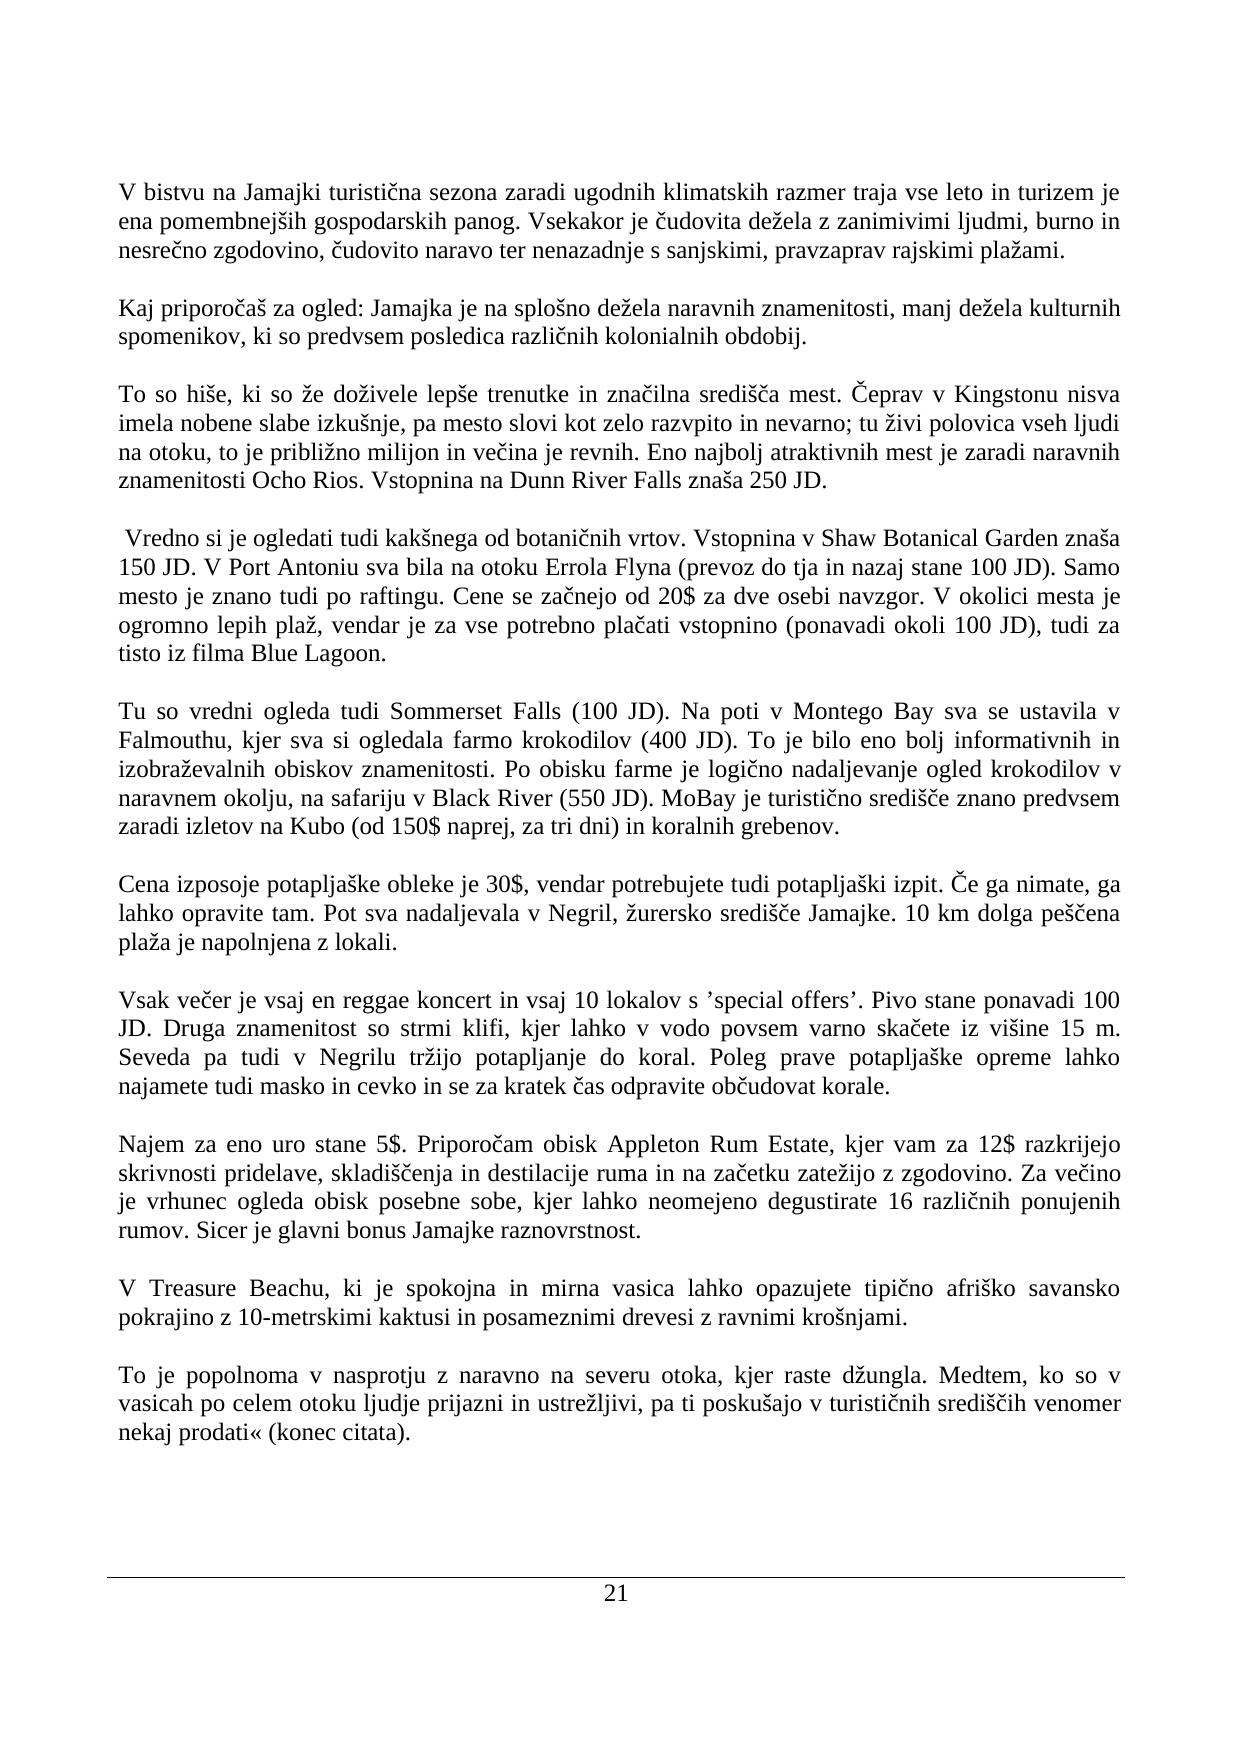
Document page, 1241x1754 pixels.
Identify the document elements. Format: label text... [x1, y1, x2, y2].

text V Treasure Beachu, ki je spokojna in mirna vasica lahko opazujete tipično afriško savansko pokrajino z 10-metrskimi kaktusi in posameznimi drevesi z ravnimi krošnjami. [118, 1273, 1122, 1331]
text Vsak večer je vsaj en reggae koncert in vsaj 10 lokalov s ’special offers’. Pivo stane ponavadi 100 JD. Druga znamenitost so strmi klifi, kjer lahko v vodo povsem varno skačete iz višine 15 m. Seveda pa tudi v Negrilu tržijo potapljanje do koral. Poleg prave potapljaške opreme lahko najamete tudi masko in cevko in se za kratek čas odpravite občudovat korale. [118, 985, 1122, 1100]
text V bistvu na Jamajki turistična sezona zaradi ugodnih klimatskih razmer traja vse leto in turizem je ena pomembnejših gospodarskih panog. Vsekakor je čudovita dežela z zanimivimi ljudmi, burno in nesrečno zgodovino, čudovito naravo ter nenazadnje s sanjskimi, pravzaprav rajskimi plažami. [118, 177, 1122, 263]
text Tu so vredni ogleda tudi Sommerset Falls (100 JD). Na poti v Montego Bay sva se ustavila v Falmouthu, kjer sva si ogledala farmo krokodilov (400 JD). To je bilo eno bolj informativnih in izobraževalnih obiskov znamenitosti. Po obisku farme je logično nadaljevanje ogled krokodilov v naravnem okolju, na safariju v Black River (550 JD). MoBay je turistično središče znano predvsem zaradi izletov na Kubo (od 150$ naprej, za tri dni) in koralnih grebenov. [118, 696, 1122, 840]
text Cena izposoje potapljaške obleke je 30$, vendar potrebujete tudi potapljaški izpit. Če ga nimate, ga lahko opravite tam. Pot sva nadaljevala v Negril, žurersko središče Jamajke. 10 km dolga peščena plaža je napolnjena z lokali. [118, 869, 1122, 956]
text To je popolnoma v nasprotju z naravno na severu otoka, kjer raste džungla. Medtem, ko so v vasicah po celem otoku ljudje prijazni in ustrežljivi, pa ti poskušajo v turističnih središčih venomer nekaj prodati« (konec citata). [118, 1360, 1122, 1446]
text Najem za eno uro stane 5$. Priporočam obisk Appleton Rum Estate, kjer vam za 12$ razkrijejo skrivnosti pridelave, skladiščenja in destilacije ruma in na začetku zatežijo z zgodovino. Za večino je vrhunec ogleda obisk posebne sobe, kjer lahko neomejeno degustirate 16 različnih ponujenih rumov. Sicer je glavni bonus Jamajke raznovrstnost. [118, 1129, 1122, 1244]
text Vredno si je ogledati tudi kakšnega od botaničnih vrtov. Vstopnina v Shaw Botanical Garden znaša 150 JD. V Port Antoniu sva bila na otoku Errola Flyna (prevoz do tja in nazaj stane 100 JD). Samo mesto je znano tudi po raftingu. Cene se začnejo od 20$ za dve osebi navzgor. V okolici mesta je ogromno lepih plaž, vendar je za vse potrebno plačati vstopnino (ponavadi okoli 100 JD), tudi za tisto iz filma Blue Lagoon. [118, 523, 1122, 667]
text To so hiše, ki so že doživele lepše trenutke in značilna središča mest. Čeprav v Kingstonu nisva imela nobene slabe izkušnje, pa mesto slovi kot zelo razvpito in nevarno; tu živi polovica vseh ljudi na otoku, to je približno milijon in večina je revnih. Eno najbolj atraktivnih mest je zaradi naravnih znamenitosti Ocho Rios. Vstopnina na Dunn River Falls znaša 250 JD. [118, 379, 1122, 494]
text Kaj priporočaš za ogled: Jamajka je na splošno dežela naravnih znamenitosti, manj dežela kulturnih spomenikov, ki so predvsem posledica različnih kolonialnih obdobij. [118, 293, 1122, 350]
